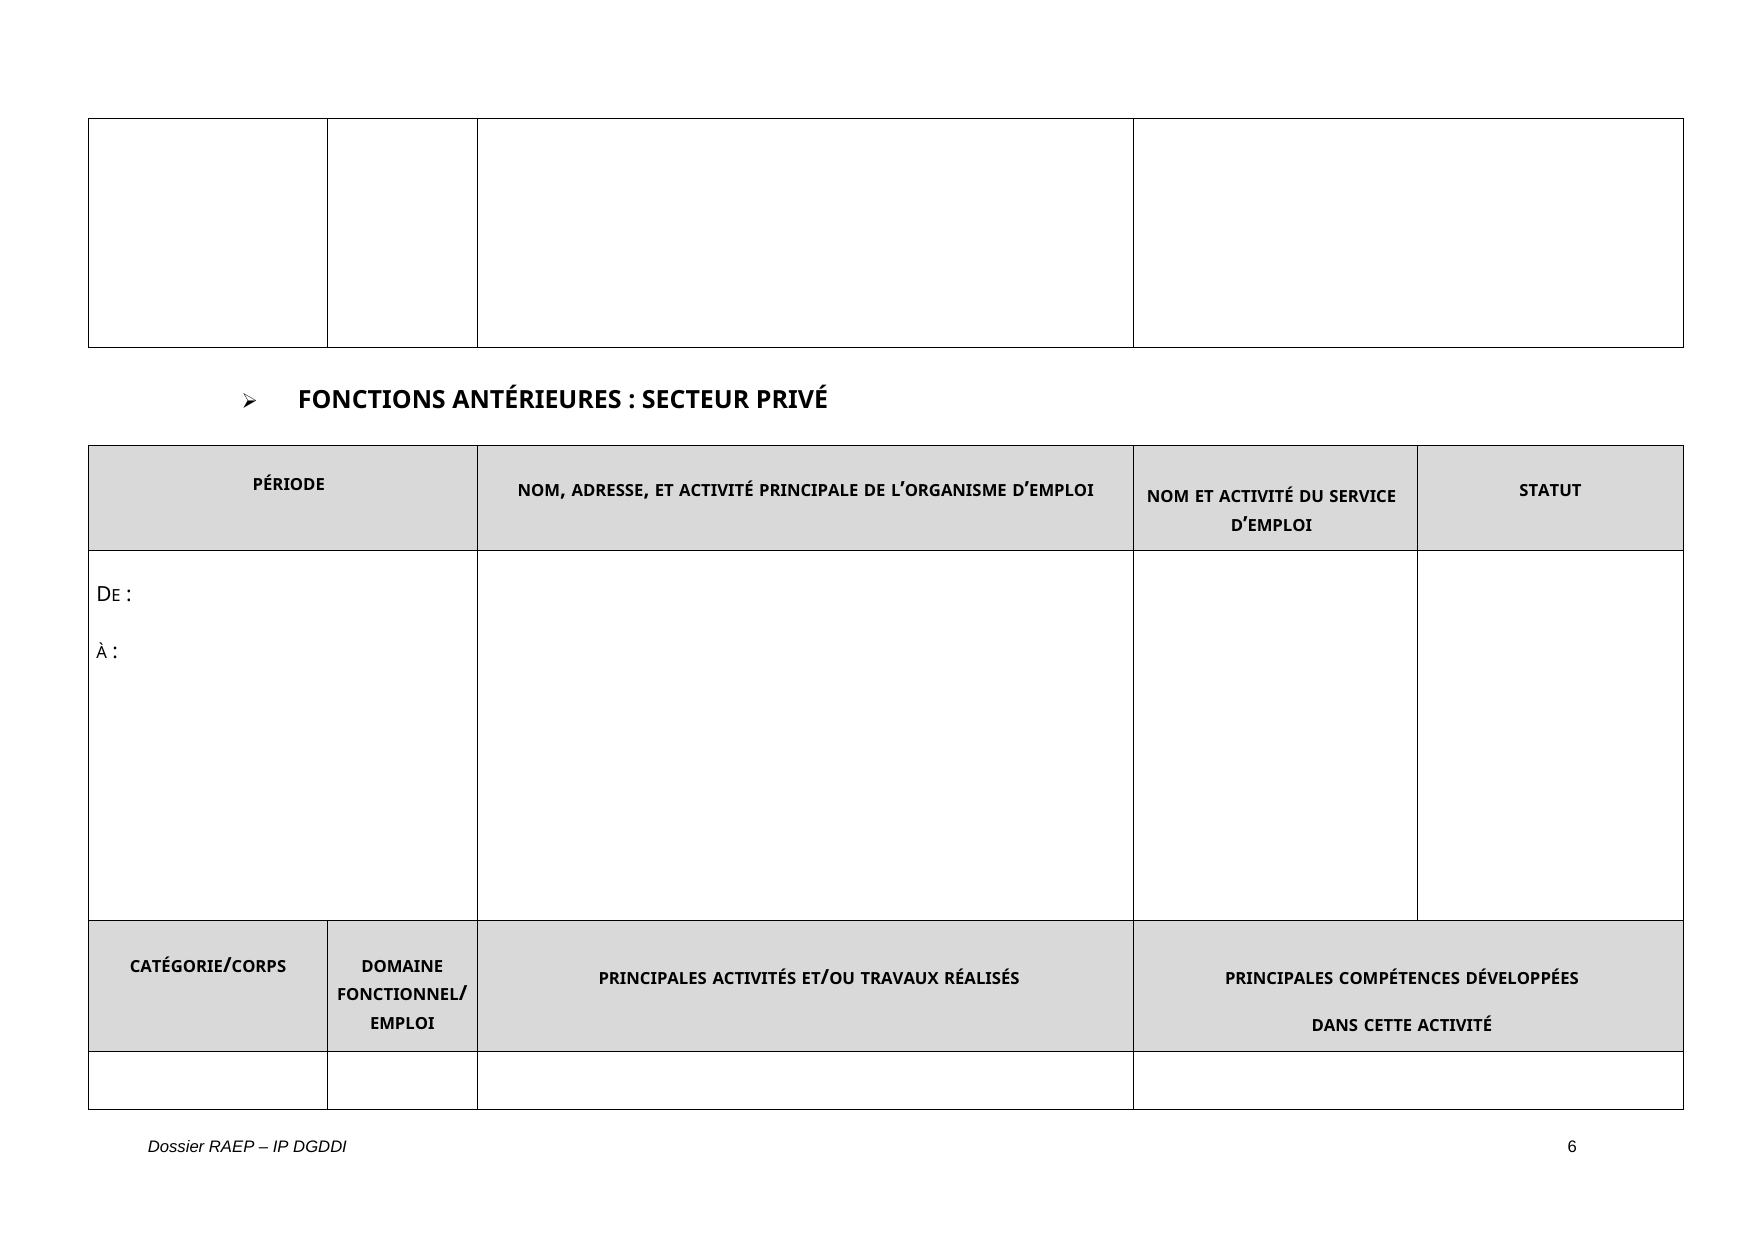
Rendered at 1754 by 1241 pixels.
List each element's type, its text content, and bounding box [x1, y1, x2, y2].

table_cell [478, 551, 1133, 920]
table_cell [1418, 551, 1683, 920]
table_cell [89, 1052, 327, 1108]
table_cell De : à : [89, 551, 477, 920]
table_cell [478, 1052, 1133, 1108]
table_cell [1134, 119, 1683, 347]
table_header statut [1418, 446, 1683, 550]
table_cell catégorie/corps [89, 921, 327, 1051]
table_cell [1134, 551, 1417, 920]
table_cell [328, 1052, 477, 1108]
table_cell principales compétences développées dans cette activité [1134, 921, 1683, 1051]
table_cell [89, 119, 327, 347]
table_cell [1134, 1052, 1683, 1108]
table_header nom, adresse, et activité principale de l’organisme d’emploi [478, 446, 1133, 550]
table_cell domaine fonctionnel/ emploi [328, 921, 477, 1051]
list FONCTIONS ANTÉRIEURES : SECTEUR PRIVÉ [241, 382, 1588, 416]
table_cell [328, 119, 477, 347]
table_header nom et activité du service d’emploi [1134, 446, 1417, 550]
table_header période [89, 446, 477, 550]
table_cell [478, 119, 1133, 347]
table_cell principales activités et/ou travaux réalisés [478, 921, 1133, 1051]
